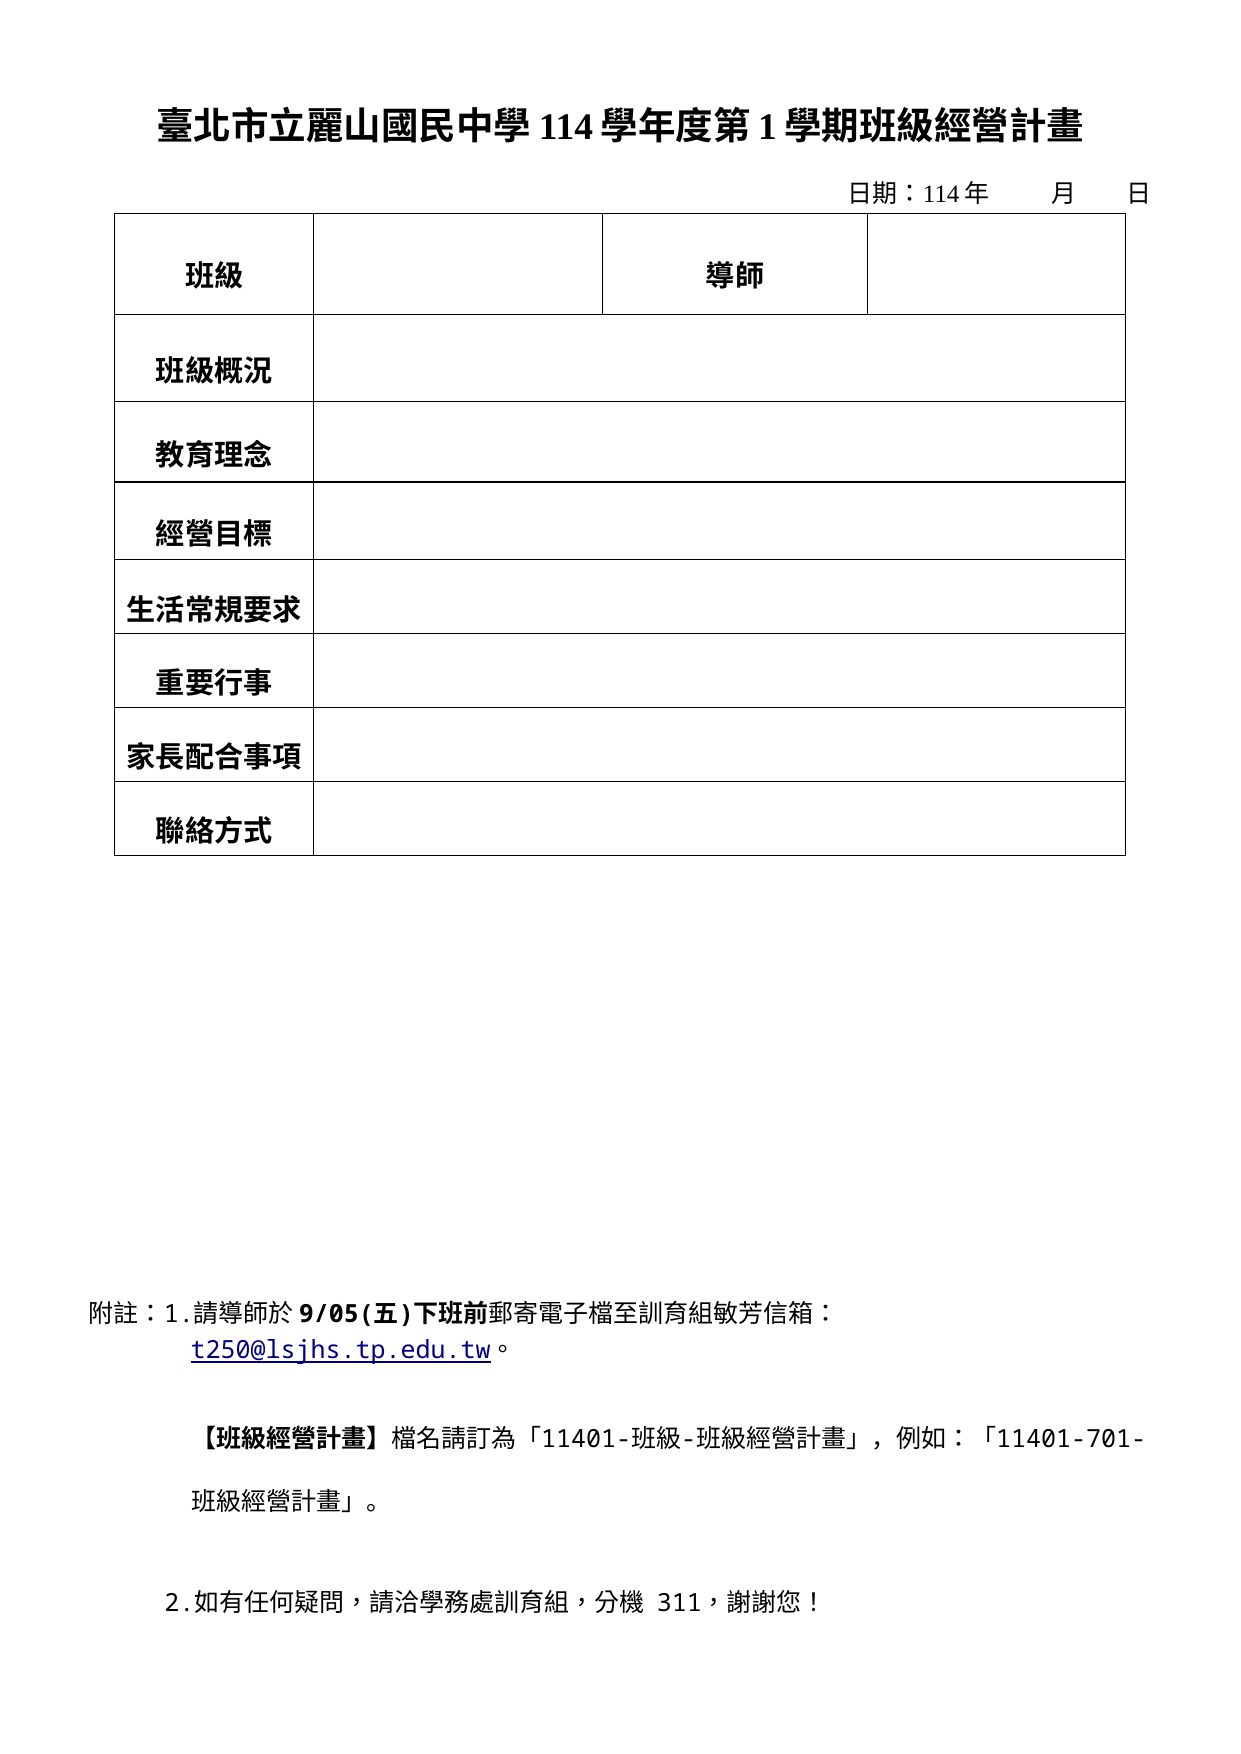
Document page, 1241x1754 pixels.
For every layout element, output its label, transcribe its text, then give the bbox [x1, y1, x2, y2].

table_cell [314, 782, 1125, 855]
text 附註：1.請導師於9/05(五)下班前郵寄電子檔至訓育組敏芳信箱：t250@lsjhs.tp.edu.tw。 [89, 1294, 1152, 1395]
text 【班級經營計畫】檔名請訂為「11401-班級-班級經營計畫」，例如：「11401-701-班級經營計畫」。 [191, 1395, 1152, 1520]
table_header [868, 214, 1125, 313]
table_cell [314, 402, 1125, 481]
table_cell 聯絡方式 [115, 782, 313, 855]
table_cell [314, 634, 1125, 707]
table_header 導師 [603, 214, 867, 313]
table_cell 教育理念 [115, 402, 313, 481]
table_cell 重要行事 [115, 634, 313, 707]
table_cell 班級概況 [115, 315, 313, 401]
table_cell 生活常規要求 [115, 560, 313, 633]
text 日期：114年 月 日 [89, 150, 1152, 212]
table_cell [314, 708, 1125, 781]
table_header [314, 214, 602, 313]
table_cell 家長配合事項 [115, 708, 313, 781]
table_cell 經營目標 [115, 483, 313, 559]
table_cell [314, 315, 1125, 401]
text 2.如有任何疑問，請洽學務處訓育組，分機 311，謝謝您！ [164, 1582, 1152, 1619]
table_header 班級 [115, 214, 313, 313]
table_cell [314, 560, 1125, 633]
table_cell [314, 483, 1125, 559]
text 臺北市立麗山國民中學114學年度第1學期班級經營計畫 [89, 96, 1152, 150]
